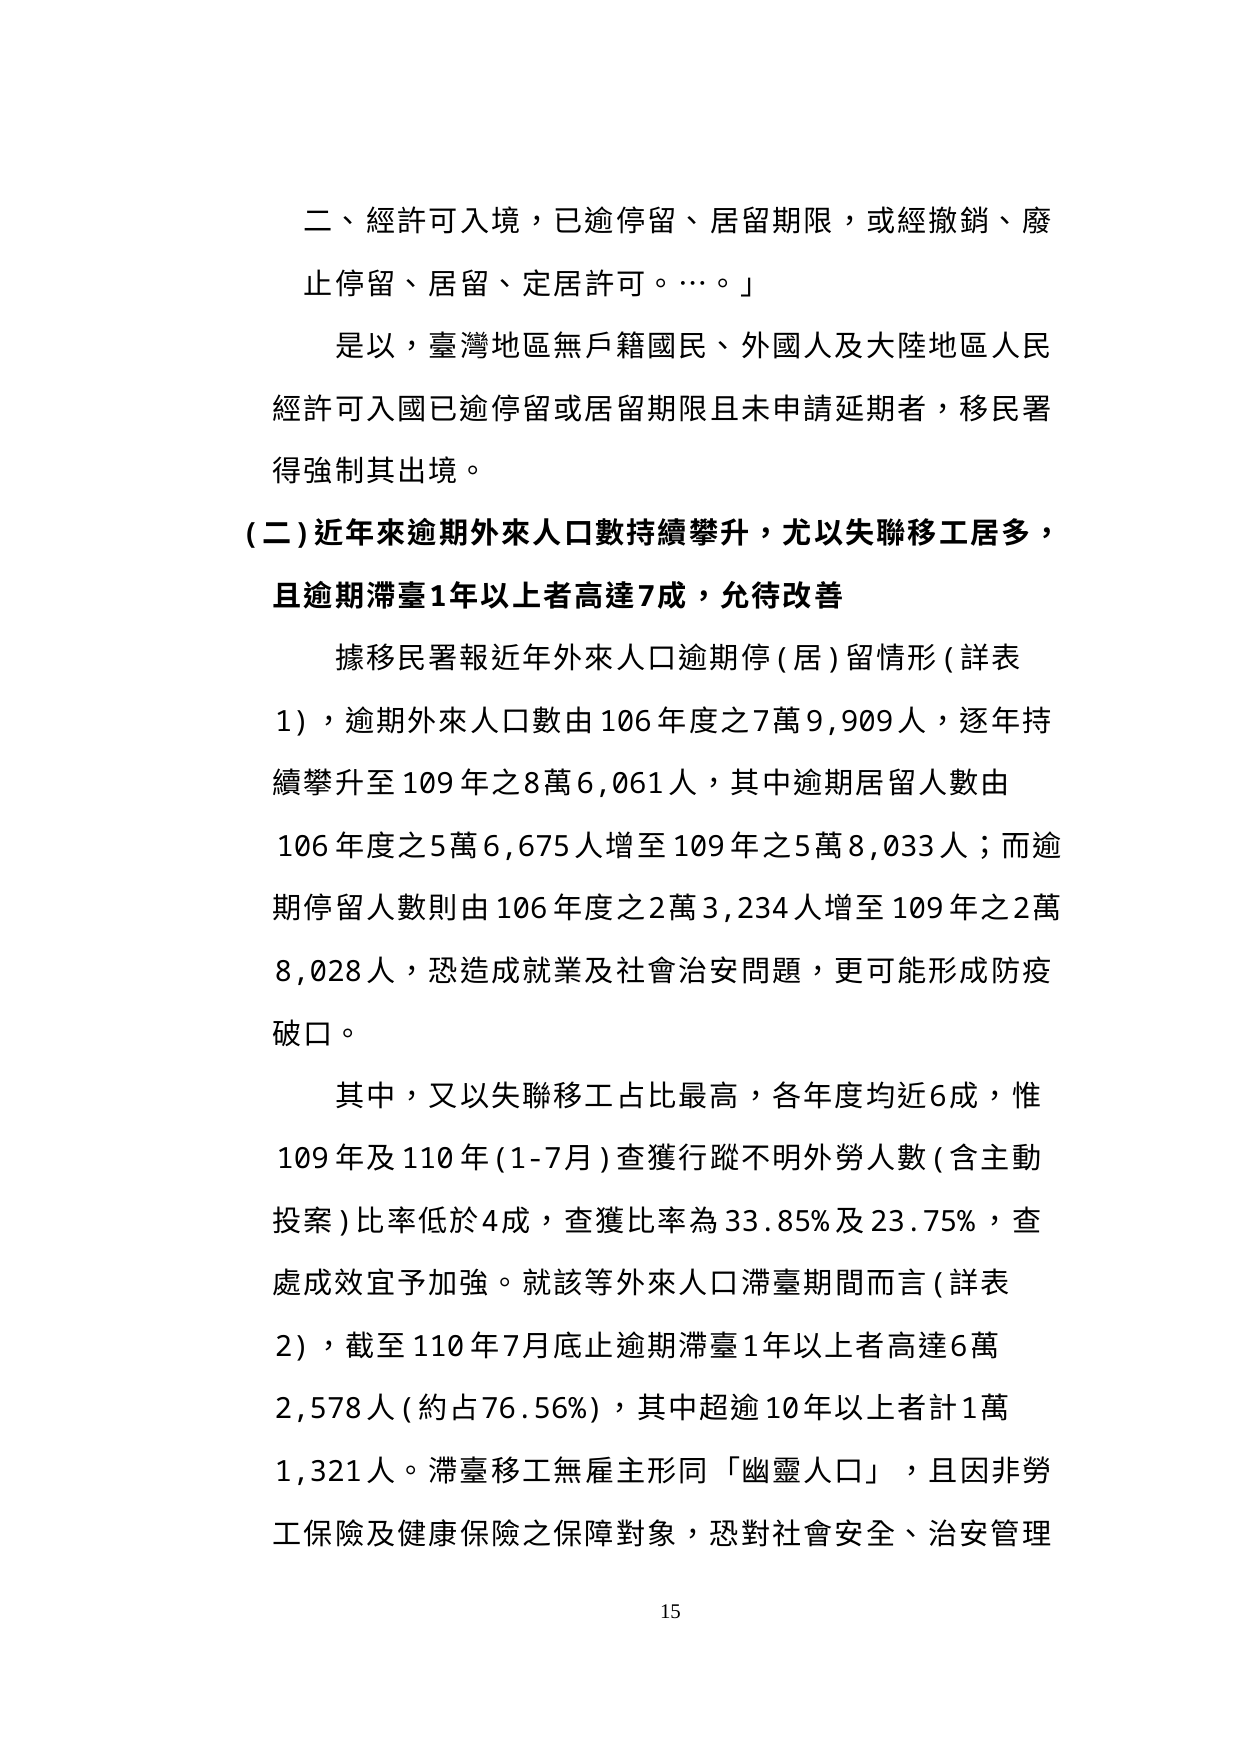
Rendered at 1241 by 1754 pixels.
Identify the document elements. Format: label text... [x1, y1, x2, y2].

text 據移民署報近年外來人口逾期停(居)留情形(詳表1)，逾期外來人口數由106年度之7萬9,909人，逐年持續攀升至109年之8萬6,061人，其中逾期居留人數由106年度之5萬6,675人增至109年之5萬8,033人；而逾期停留人數則由106年度之2萬3,234人增至109年之2萬8,028人，恐造成就業及社會治安問題，更可能形成防疫破口。 [266, 615, 1063, 1052]
text 其中，又以失聯移工占比最高，各年度均近6成，惟109年及110年(1-7月)查獲行蹤不明外勞人數(含主動投案)比率低於4成，查獲比率為33.85%及23.75%，查處成效宜予加強。就該等外來人口滯臺期間而言(詳表2)，截至110年7月底止逾期滯臺1年以上者高達6萬2,578人(約占76.56%)，其中超逾10年以上者計1萬1,321人。滯臺移工無雇主形同「幽靈人口」，且因非勞工保險及健康保險之保障對象，恐對社會安全、治安管理 [266, 1052, 1063, 1552]
text (二)近年來逾期外來人口數持續攀升，尤以失聯移工居多，且逾期滯臺1年以上者高達7成，允待改善 [236, 490, 1063, 615]
text 3.臺灣地區與大陸地區人民關係條例第18條第1項：「進入臺灣地區之大陸地區人民，有下列情形之一者，內政部移民署得逕行強制出境，或限令其於10日內出境，逾限令出境期限仍未出境，內政部移民署得強制出境：…。二、經許可入境，已逾停留、居留期限，或經撤銷、廢止停留、居留、定居許可。…。」 [266, 177, 1063, 302]
text 是以，臺灣地區無戶籍國民、外國人及大陸地區人民經許可入國已逾停留或居留期限且未申請延期者，移民署得強制其出境。 [266, 302, 1063, 490]
